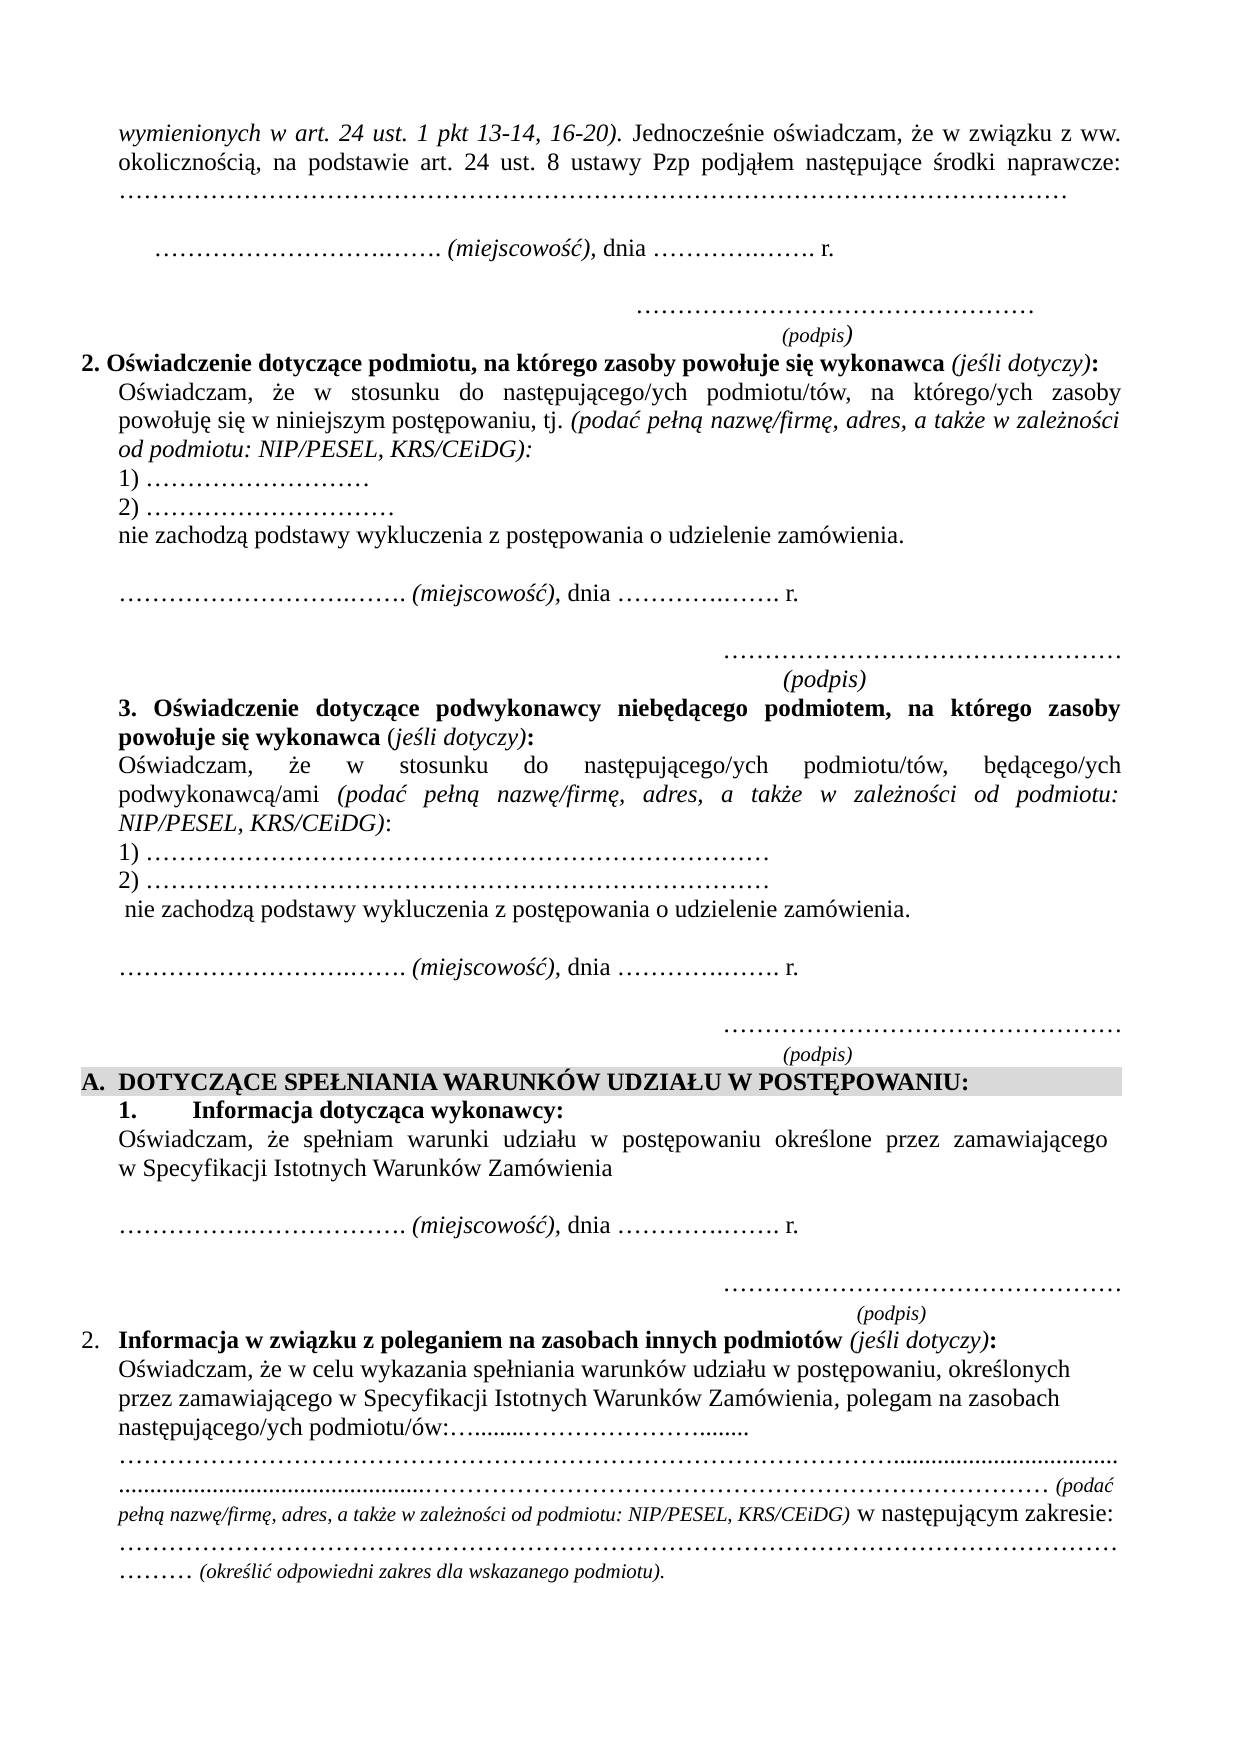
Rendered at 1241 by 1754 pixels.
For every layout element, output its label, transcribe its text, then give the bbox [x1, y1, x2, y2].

text (podpis) [708, 319, 1122, 348]
text nie zachodzą podstawy wykluczenia z postępowania o udzielenie zamówienia. [118, 521, 1122, 549]
text 1) ………………………………………………………………… [118, 837, 1122, 866]
text ………………………………………… [118, 1009, 1122, 1038]
text Oświadczam, że spełniam warunki udziału w postępowaniu określone przez zamawiającego w Specyfikacji Istotnych Warunków Zamówienia [118, 1124, 1122, 1182]
text Oświadczam, że w stosunku do następującego/ych podmiotu/tów, na którego/ych zasoby powołuję się w niniejszym postępowaniu, tj. (podać pełną nazwę/firmę, adres, a także w zależności od podmiotu: NIP/PESEL, KRS/CEiDG): [118, 377, 1122, 463]
text (podpis) [118, 1297, 1122, 1326]
text ………………………………………… [118, 1268, 1122, 1297]
text …………….………………. (miejscowość), dnia ………….……. r. [118, 1211, 1122, 1239]
list 2. Oświadczenie dotyczące podmiotu, na którego zasoby powołuje się wykonawca (jeśli dotyczy): [81, 348, 1122, 377]
text ………………………………………………………………………………………………………………… (określić odpowiedni zakres dla wskazanego podmiotu). [118, 1527, 1122, 1584]
text ……………………….……. (miejscowość), dnia ………….……. r. [118, 952, 1122, 981]
text ……………………….……. (miejscowość), dnia ………….……. r. ………………………………………… [118, 233, 1122, 319]
text nie zachodzą podstawy wykluczenia z postępowania o udzielenie zamówienia. [118, 894, 1122, 923]
text ………………………………………… [118, 636, 1122, 664]
text 2) ………………………………………………………………… [118, 866, 1122, 894]
list wymienionych w art. 24 ust. 1 pkt 13-14, 16-20). Jednocześnie oświadczam, że w związku z ww. okolicznością, na podstawie art. 24 ust. 8 ustawy Pzp podjąłem następujące środki naprawcze: …………………………………………………………………………………………………… [118, 118, 1122, 204]
text Oświadczam, że w stosunku do następującego/ych podmiotu/tów, będącego/ych podwykonawcą/ami (podać pełną nazwę/firmę, adres, a także w zależności od podmiotu: NIP/PESEL, KRS/CEiDG): [118, 751, 1122, 837]
list Informacja dotycząca wykonawcy: [118, 1096, 1122, 1124]
text ……………………….……. (miejscowość), dnia ………….……. r. [118, 578, 1122, 607]
text (podpis) [118, 1038, 1122, 1067]
list DOTYCZĄCE SPEŁNIANIA WARUNKÓW UDZIAŁU W POSTĘPOWANIU: [81, 1067, 1122, 1096]
text 1) ……………………… [118, 463, 1122, 492]
list Informacja w związku z poleganiem na zasobach innych podmiotów (jeśli dotyczy): [81, 1326, 1122, 1354]
text (podpis) [118, 664, 1122, 693]
text 2) ………………………… [118, 492, 1122, 521]
text Oświadczam, że w celu wykazania spełniania warunków udziału w postępowaniu, określonych przez zamawiającego w Specyfikacji Istotnych Warunków Zamówienia, polegam na zasobach następującego/ych podmiotu/ów:…........…………………........………………………………………………………………………………….....................................................................................………………………………………………………………… (podać pełną nazwę/firmę, adres, a także w zależności od podmiotu: NIP/PESEL, KRS/CEiDG) w następującym zakresie: [118, 1354, 1122, 1527]
list 3. Oświadczenie dotyczące podwykonawcy niebędącego podmiotem, na którego zasoby powołuje się wykonawca (jeśli dotyczy): [118, 693, 1122, 751]
